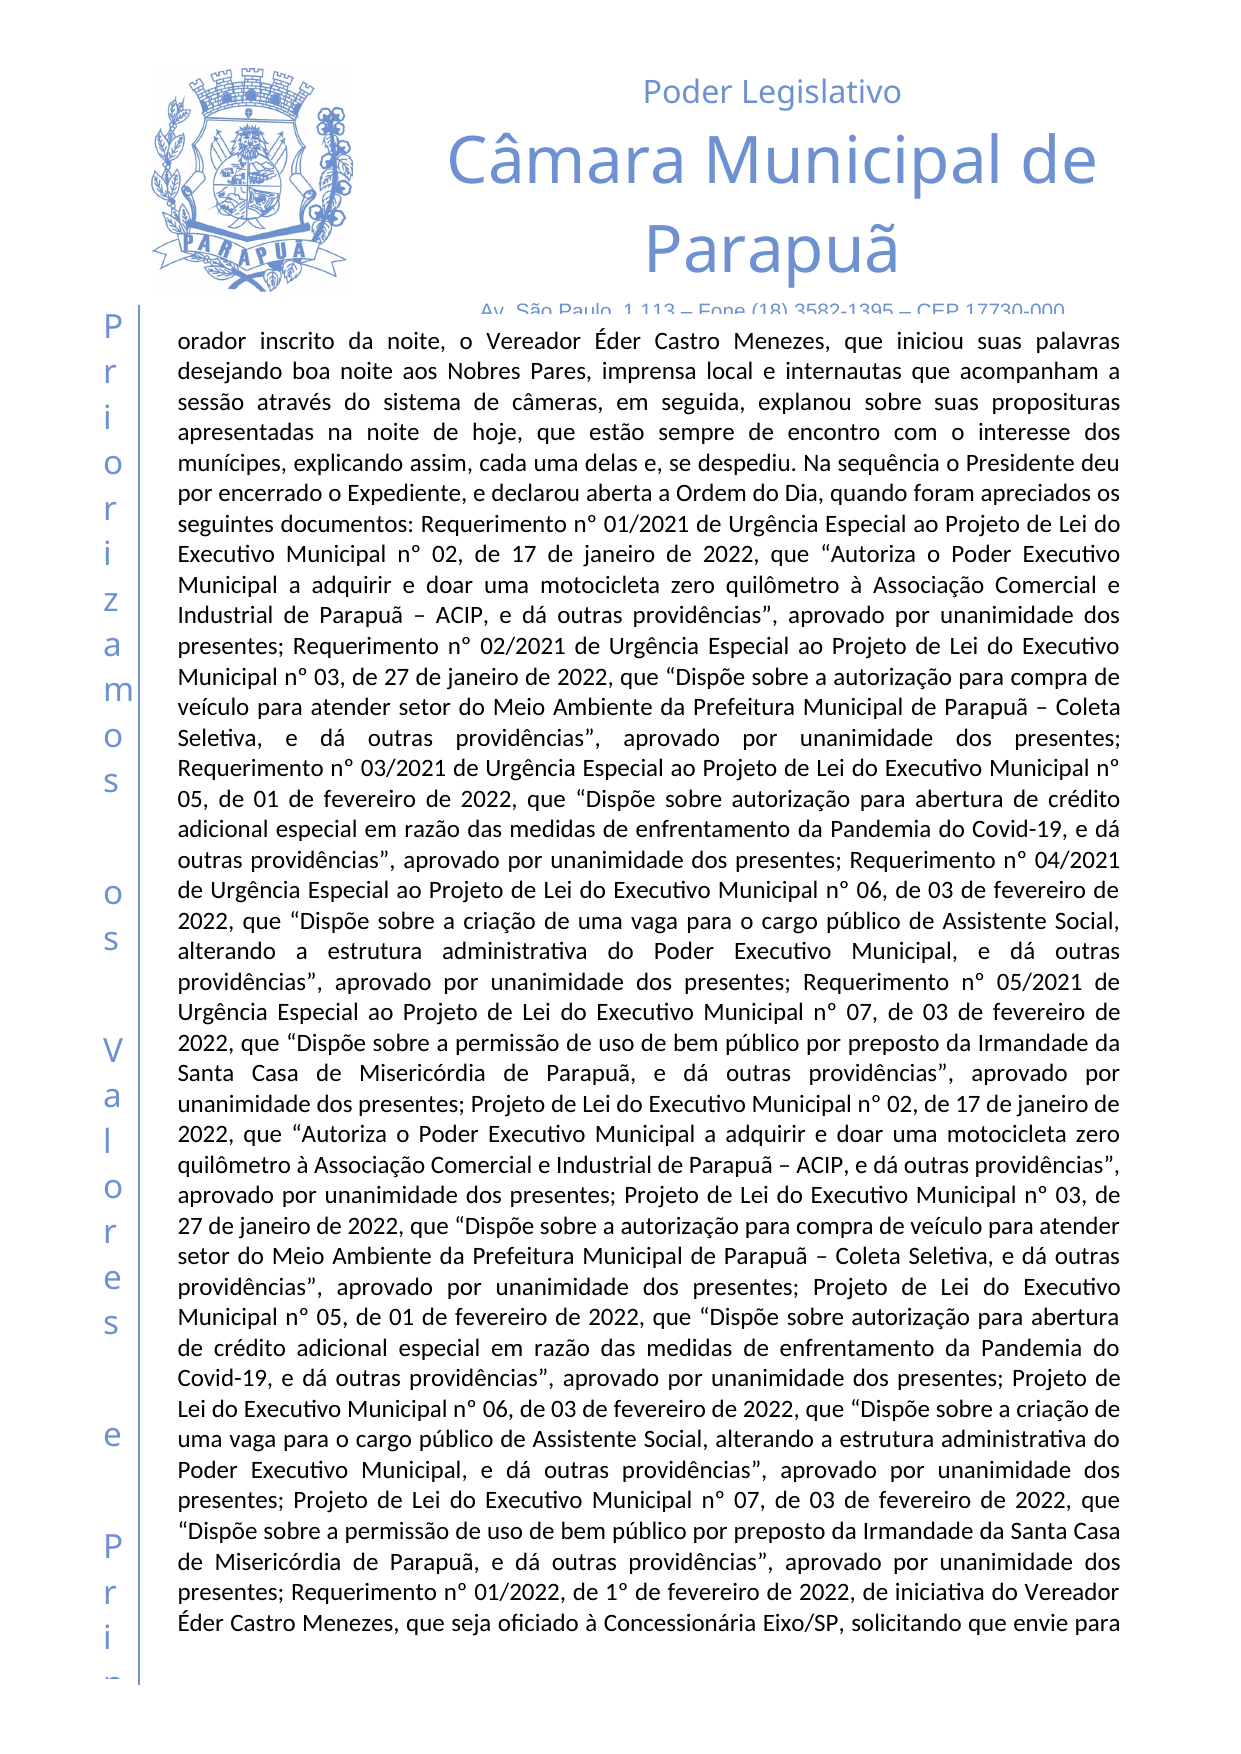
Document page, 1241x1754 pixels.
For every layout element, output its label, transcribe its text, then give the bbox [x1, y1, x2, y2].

text orador inscrito da noite, o Vereador Éder Castro Menezes, que iniciou suas palavras desejando boa noite aos Nobres Pares, imprensa local e internautas que acompanham a sessão através do sistema de câmeras, em seguida, explanou sobre suas proposituras apresentadas na noite de hoje, que estão sempre de encontro com o interesse dos munícipes, explicando assim, cada uma delas e, se despediu. Na sequência o Presidente deu por encerrado o Expediente, e declarou aberta a Ordem do Dia, quando foram apreciados os seguintes documentos: Requerimento nº 01/2021 de Urgência Especial ao Projeto de Lei do Executivo Municipal nº 02, de 17 de janeiro de 2022, que “Autoriza o Poder Executivo Municipal a adquirir e doar uma motocicleta zero quilômetro à Associação Comercial e Industrial de Parapuã – ACIP, e dá outras providências”, aprovado por unanimidade dos presentes; Requerimento nº 02/2021 de Urgência Especial ao Projeto de Lei do Executivo Municipal nº 03, de 27 de janeiro de 2022, que “Dispõe sobre a autorização para compra de veículo para atender setor do Meio Ambiente da Prefeitura Municipal de Parapuã – Coleta Seletiva, e dá outras providências”, aprovado por unanimidade dos presentes; Requerimento nº 03/2021 de Urgência Especial ao Projeto de Lei do Executivo Municipal nº 05, de 01 de fevereiro de 2022, que “Dispõe sobre autorização para abertura de crédito adicional especial em razão das medidas de enfrentamento da Pandemia do Covid-19, e dá outras providências”, aprovado por unanimidade dos presentes; Requerimento nº 04/2021 de Urgência Especial ao Projeto de Lei do Executivo Municipal nº 06, de 03 de fevereiro de 2022, que “Dispõe sobre a criação de uma vaga para o cargo público de Assistente Social, alterando a estrutura administrativa do Poder Executivo Municipal, e dá outras providências”, aprovado por unanimidade dos presentes; Requerimento nº 05/2021 de Urgência Especial ao Projeto de Lei do Executivo Municipal nº 07, de 03 de fevereiro de 2022, que “Dispõe sobre a permissão de uso de bem público por preposto da Irmandade da Santa Casa de Misericórdia de Parapuã, e dá outras providências”, aprovado por unanimidade dos presentes; Projeto de Lei do Executivo Municipal nº 02, de 17 de janeiro de 2022, que “Autoriza o Poder Executivo Municipal a adquirir e doar uma motocicleta zero quilômetro à Associação Comercial e Industrial de Parapuã – ACIP, e dá outras providências”, aprovado por unanimidade dos presentes; Projeto de Lei do Executivo Municipal nº 03, de 27 de janeiro de 2022, que “Dispõe sobre a autorização para compra de veículo para atender setor do Meio Ambiente da Prefeitura Municipal de Parapuã – Coleta Seletiva, e dá outras providências”, aprovado por unanimidade dos presentes; Projeto de Lei do Executivo Municipal nº 05, de 01 de fevereiro de 2022, que “Dispõe sobre autorização para abertura de crédito adicional especial em razão das medidas de enfrentamento da Pandemia do Covid-19, e dá outras providências”, aprovado por unanimidade dos presentes; Projeto de Lei do Executivo Municipal nº 06, de 03 de fevereiro de 2022, que “Dispõe sobre a criação de uma vaga para o cargo público de Assistente Social, alterando a estrutura administrativa do Poder Executivo Municipal, e dá outras providências”, aprovado por unanimidade dos presentes; Projeto de Lei do Executivo Municipal nº 07, de 03 de fevereiro de 2022, que “Dispõe sobre a permissão de uso de bem público por preposto da Irmandade da Santa Casa de Misericórdia de Parapuã, e dá outras providências”, aprovado por unanimidade dos presentes; Requerimento nº 01/2022, de 1º de fevereiro de 2022, de iniciativa do Vereador Éder Castro Menezes, que seja oficiado à Concessionária Eixo/SP, solicitando que envie para [177, 325, 1122, 1637]
picture [151, 68, 354, 292]
